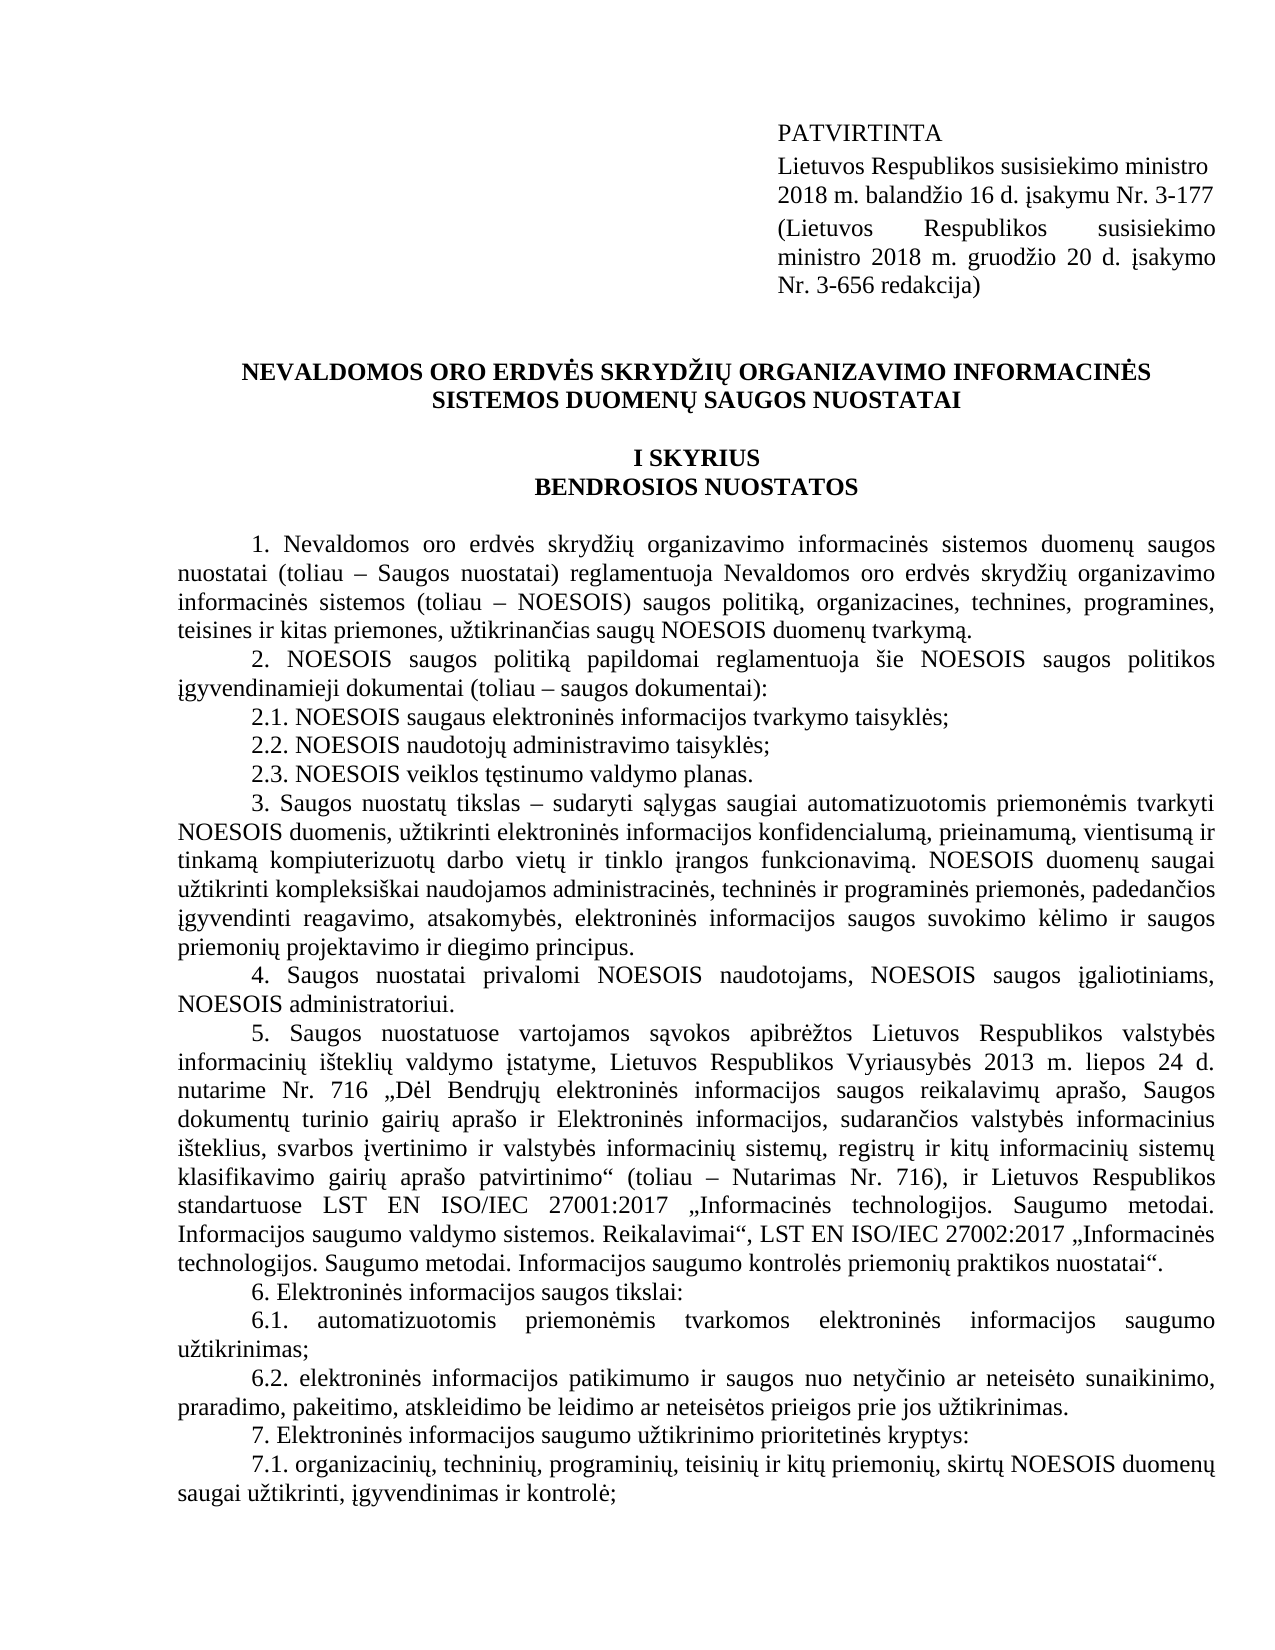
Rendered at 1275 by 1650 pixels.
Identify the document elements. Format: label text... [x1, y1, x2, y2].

text 6.1. automatizuotomis priemonėmis tvarkomos elektroninės informacijos saugumo užtikrinimas; [177, 1305, 1216, 1363]
text Lietuvos Respublikos susisiekimo ministro [702, 151, 1216, 180]
text 2.3. NOESOIS veiklos tęstinumo valdymo planas. [251, 759, 1216, 788]
text 7.1. organizacinių, techninių, programinių, teisinių ir kitų priemonių, skirtų NOESOIS duomenų saugai užtikrinti, įgyvendinimas ir kontrolė; [177, 1449, 1216, 1507]
text 6. Elektroninės informacijos saugos tikslai: [177, 1277, 1216, 1305]
text I SKYRIUS [177, 443, 1216, 472]
text NEVALDOMOS ORO ERDVĖS SKRYDŽIŲ ORGANIZAVIMO INFORMACINĖS SISTEMOS DUOMENŲ SAUGOS NUOSTATAI [177, 357, 1216, 414]
text 3. Saugos nuostatų tikslas – sudaryti sąlygas saugiai automatizuotomis priemonėmis tvarkyti NOESOIS duomenis, užtikrinti elektroninės informacijos konfidencialumą, prieinamumą, vientisumą ir tinkamą kompiuterizuotų darbo vietų ir tinklo įrangos funkcionavimą. NOESOIS duomenų saugai užtikrinti kompleksiškai naudojamos administracinės, techninės ir programinės priemonės, padedančios įgyvendinti reagavimo, atsakomybės, elektroninės informacijos saugos suvokimo kėlimo ir saugos priemonių projektavimo ir diegimo principus. [177, 788, 1216, 960]
text BENDROSIOS NUOSTATOS [177, 472, 1216, 500]
text PATVIRTINTA [702, 118, 1216, 147]
text 4. Saugos nuostatai privalomi NOESOIS naudotojams, NOESOIS saugos įgaliotiniams, NOESOIS administratoriui. [177, 960, 1216, 1018]
text 2018 m. balandžio 16 d. įsakymu Nr. 3-177 [702, 180, 1216, 209]
text (Lietuvos Respublikos susisiekimo ministro 2018 m. gruodžio 20 d. įsakymo Nr. 3-656 redakcija) [777, 213, 1216, 299]
text 2.2. NOESOIS naudotojų administravimo taisyklės; [251, 730, 1216, 759]
text 2. NOESOIS saugos politiką papildomai reglamentuoja šie NOESOIS saugos politikos įgyvendinamieji dokumentai (toliau – saugos dokumentai): [177, 644, 1216, 702]
text 5. Saugos nuostatuose vartojamos sąvokos apibrėžtos Lietuvos Respublikos valstybės informacinių išteklių valdymo įstatyme, Lietuvos Respublikos Vyriausybės 2013 m. liepos 24 d. nutarime Nr. 716 „Dėl Bendrųjų elektroninės informacijos saugos reikalavimų aprašo, Saugos dokumentų turinio gairių aprašo ir Elektroninės informacijos, sudarančios valstybės informacinius išteklius, svarbos įvertinimo ir valstybės informacinių sistemų, registrų ir kitų informacinių sistemų klasifikavimo gairių aprašo patvirtinimo“ (toliau – Nutarimas Nr. 716), ir Lietuvos Respublikos standartuose LST EN ISO/IEC 27001:2017 „Informacinės technologijos. Saugumo metodai. Informacijos saugumo valdymo sistemos. Reikalavimai“, LST EN ISO/IEC 27002:2017 „Informacinės technologijos. Saugumo metodai. Informacijos saugumo kontrolės priemonių praktikos nuostatai“. [177, 1018, 1216, 1277]
text 1. Nevaldomos oro erdvės skrydžių organizavimo informacinės sistemos duomenų saugos nuostatai (toliau – Saugos nuostatai) reglamentuoja Nevaldomos oro erdvės skrydžių organizavimo informacinės sistemos (toliau – NOESOIS) saugos politiką, organizacines, technines, programines, teisines ir kitas priemones, užtikrinančias saugų NOESOIS duomenų tvarkymą. [177, 529, 1216, 644]
text 2.1. NOESOIS saugaus elektroninės informacijos tvarkymo taisyklės; [251, 702, 1216, 730]
text 7. Elektroninės informacijos saugumo užtikrinimo prioritetinės kryptys: [177, 1420, 1216, 1449]
text 6.2. elektroninės informacijos patikimumo ir saugos nuo netyčinio ar neteisėto sunaikinimo, praradimo, pakeitimo, atskleidimo be leidimo ar neteisėtos prieigos prie jos užtikrinimas. [177, 1363, 1216, 1420]
